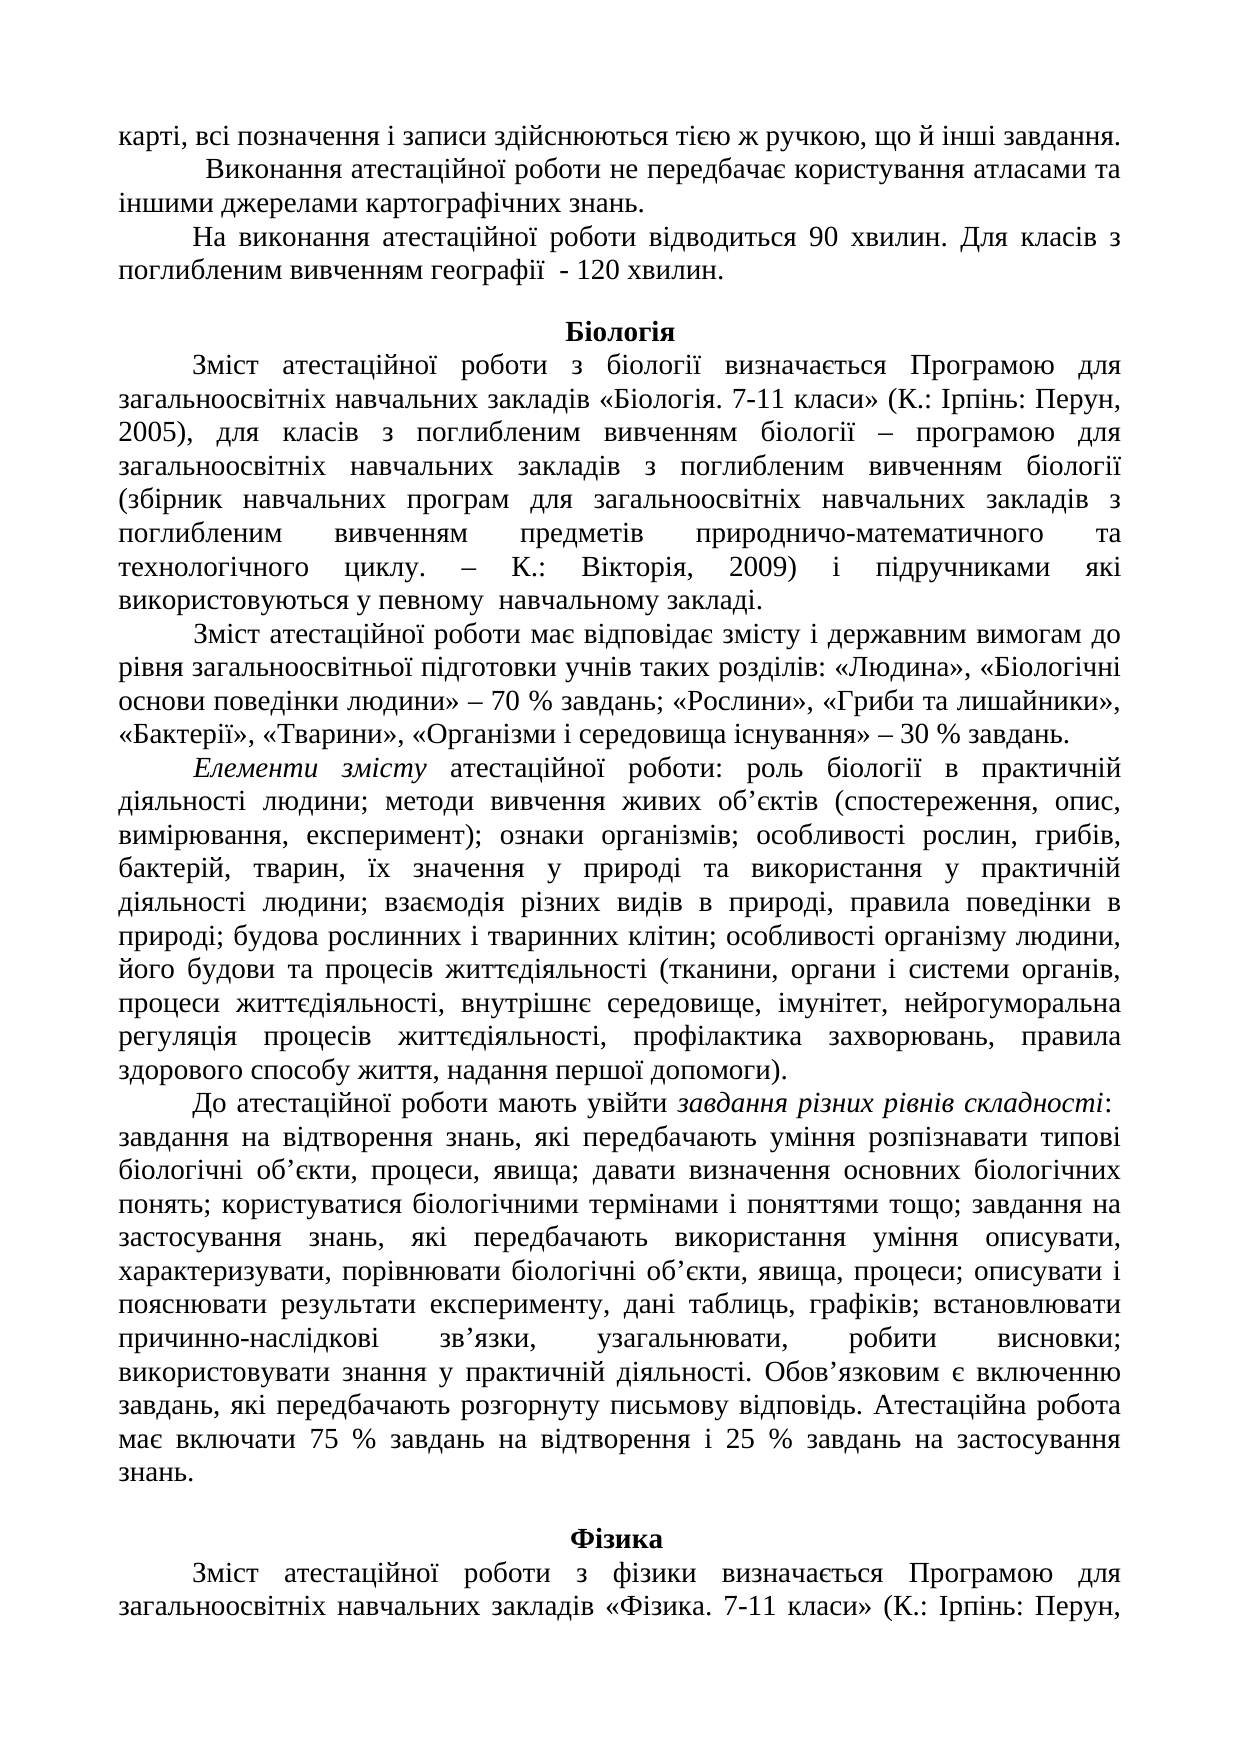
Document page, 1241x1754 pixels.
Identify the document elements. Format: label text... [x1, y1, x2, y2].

text Зміст атестаційної роботи з біології визначається Програмою для загальноосвітніх навчальних закладів «Біологія. 7-11 класи» (К.: Ірпінь: Перун, 2005), для класів з поглибленим вивченням біології – програмою для загальноосвітніх навчальних закладів з поглибленим вивченням біології (збірник навчальних програм для загальноосвітніх навчальних закладів з поглибленим вивченням предметів природничо-математичного та технологічного циклу. – К.: Вікторія, 2009) і підручниками які використовуються у певному навчальному закладі. [118, 347, 1122, 616]
text Біологія [118, 314, 1122, 347]
text Елементи змісту атестаційної роботи: роль біології в практичній діяльності людини; методи вивчення живих об’єктів (спостереження, опис, вимірювання, експеримент); ознаки організмів; особливості рослин, грибів, бактерій, тварин, їх значення у природі та використання у практичній діяльності людини; взаємодія різних видів в природі, правила поведінки в природі; будова рослинних і тваринних клітин; особливості організму людини, його будови та процесів життєдіяльності (тканини, органи і системи органів, процеси життєдіяльності, внутрішнє середовище, імунітет, нейрогуморальна регуляція процесів життєдіяльності, профілактика захворювань, правила здорового способу життя, надання першої допомоги). [118, 750, 1122, 1085]
text Зміст атестаційної роботи з фізики визначається Програмою для загальноосвітніх навчальних закладів «Фізика. 7-11 класи» (К.: Ірпінь: Перун, [118, 1555, 1122, 1622]
text Виконання атестаційної роботи не передбачає користування атласами та іншими джерелами картографічних знань. [118, 152, 1122, 219]
text Фізика [118, 1521, 1122, 1555]
text До атестаційної роботи мають увійти завдання різних рівнів складності: завдання на відтворення знань, які передбачають уміння розпізнавати типові біологічні об’єкти, процеси, явища; давати визначення основних біологічних понять; користуватися біологічними термінами і поняттями тощо; завдання на застосування знань, які передбачають використання уміння описувати, характеризувати, порівнювати біологічні об’єкти, явища, процеси; описувати і пояснювати результати експерименту, дані таблиць, графіків; встановлювати причинно-наслідкові зв’язки, узагальнювати, робити висновки; використовувати знання у практичній діяльності. Обов’язковим є включенню завдань, які передбачають розгорнуту письмову відповідь. Атестаційна робота має включати 75 % завдань на відтворення і 25 % завдань на застосування знань. [118, 1085, 1122, 1488]
text карті, всі позначення і записи здійснюються тією ж ручкою, що й інші завдання. [118, 118, 1122, 152]
text Зміст атестаційної роботи має відповідає змісту і державним вимогам до рівня загальноосвітньої підготовки учнів таких розділів: «Людина», «Біологічні основи поведінки людини» – 70 % завдань; «Рослини», «Гриби та лишайники», «Бактерії», «Тварини», «Організми і середовища існування» – 30 % завдань. [118, 616, 1122, 750]
text На виконання атестаційної роботи відводиться 90 хвилин. Для класів з поглибленим вивченням географії - 120 хвилин. [118, 219, 1122, 286]
